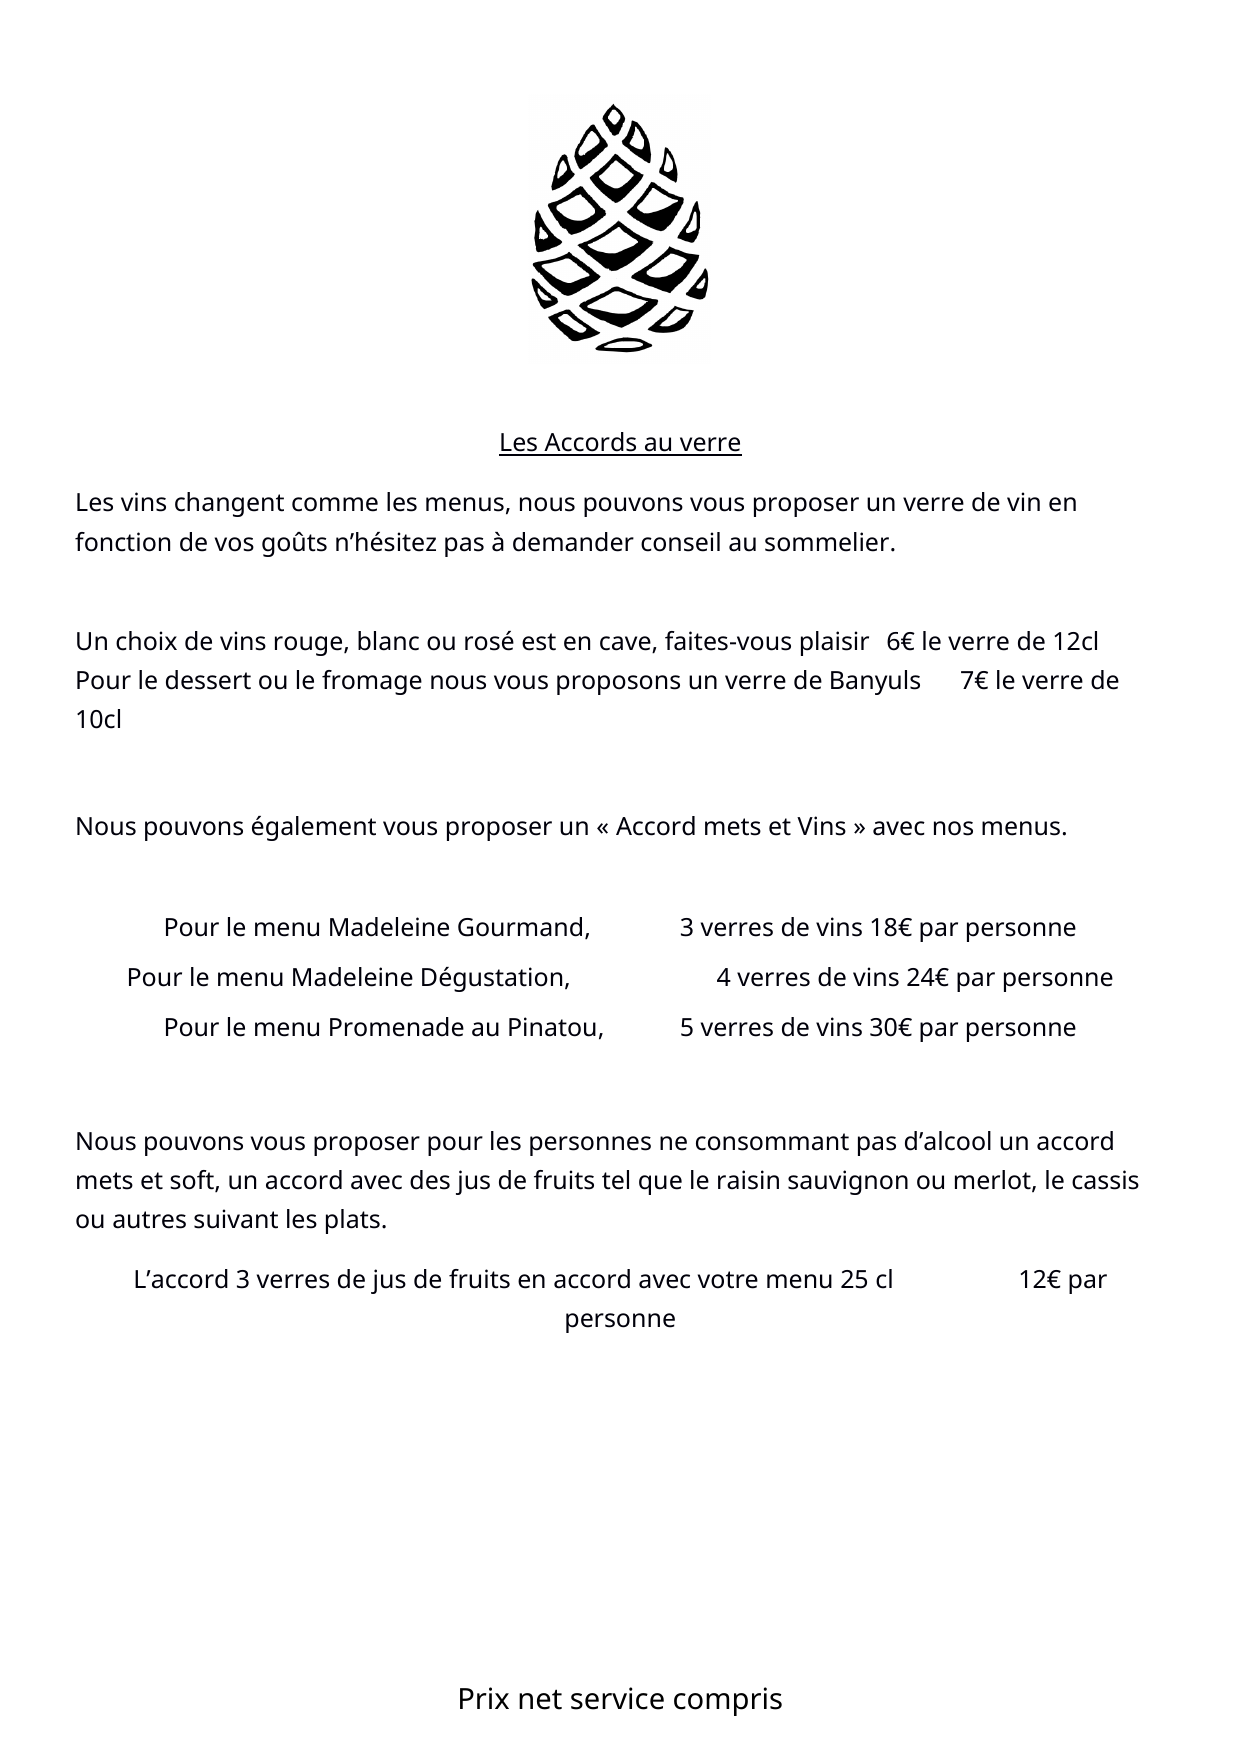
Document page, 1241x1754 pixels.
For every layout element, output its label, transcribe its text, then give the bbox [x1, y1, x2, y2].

text Nous pouvons également vous proposer un « Accord mets et Vins » avec nos menus. [75, 812, 1165, 841]
text Les Accords au verre [75, 425, 1165, 459]
text Pour le menu Promenade au Pinatou, 5 verres de vins 30€ par personne [75, 1013, 1165, 1043]
text Les vins changent comme les menus, nous pouvons vous proposer un verre de vin en fonction de vos goûts n’hésitez pas à demander conseil au sommelier. [75, 485, 1165, 558]
text L’accord 3 verres de jus de fruits en accord avec votre menu 25 cl 12€ par personne [75, 1262, 1165, 1335]
text Un choix de vins rouge, blanc ou rosé est en cave, faites-vous plaisir 6€ le verre de 12cl [75, 623, 1165, 657]
text Pour le dessert ou le fromage nous vous proposons un verre de Banyuls 7€ le verre de 10cl [75, 662, 1165, 736]
text Pour le menu Madeleine Dégustation, 4 verres de vins 24€ par personne [75, 963, 1165, 992]
text Pour le menu Madeleine Gourmand, 3 verres de vins 18€ par personne [75, 913, 1165, 942]
picture [527, 94, 712, 364]
text Nous pouvons vous proposer pour les personnes ne consommant pas d’alcool un accord mets et soft, un accord avec des jus de fruits tel que le raisin sauvignon ou merlot, le cassis ou autres suivant les plats. [75, 1123, 1165, 1236]
